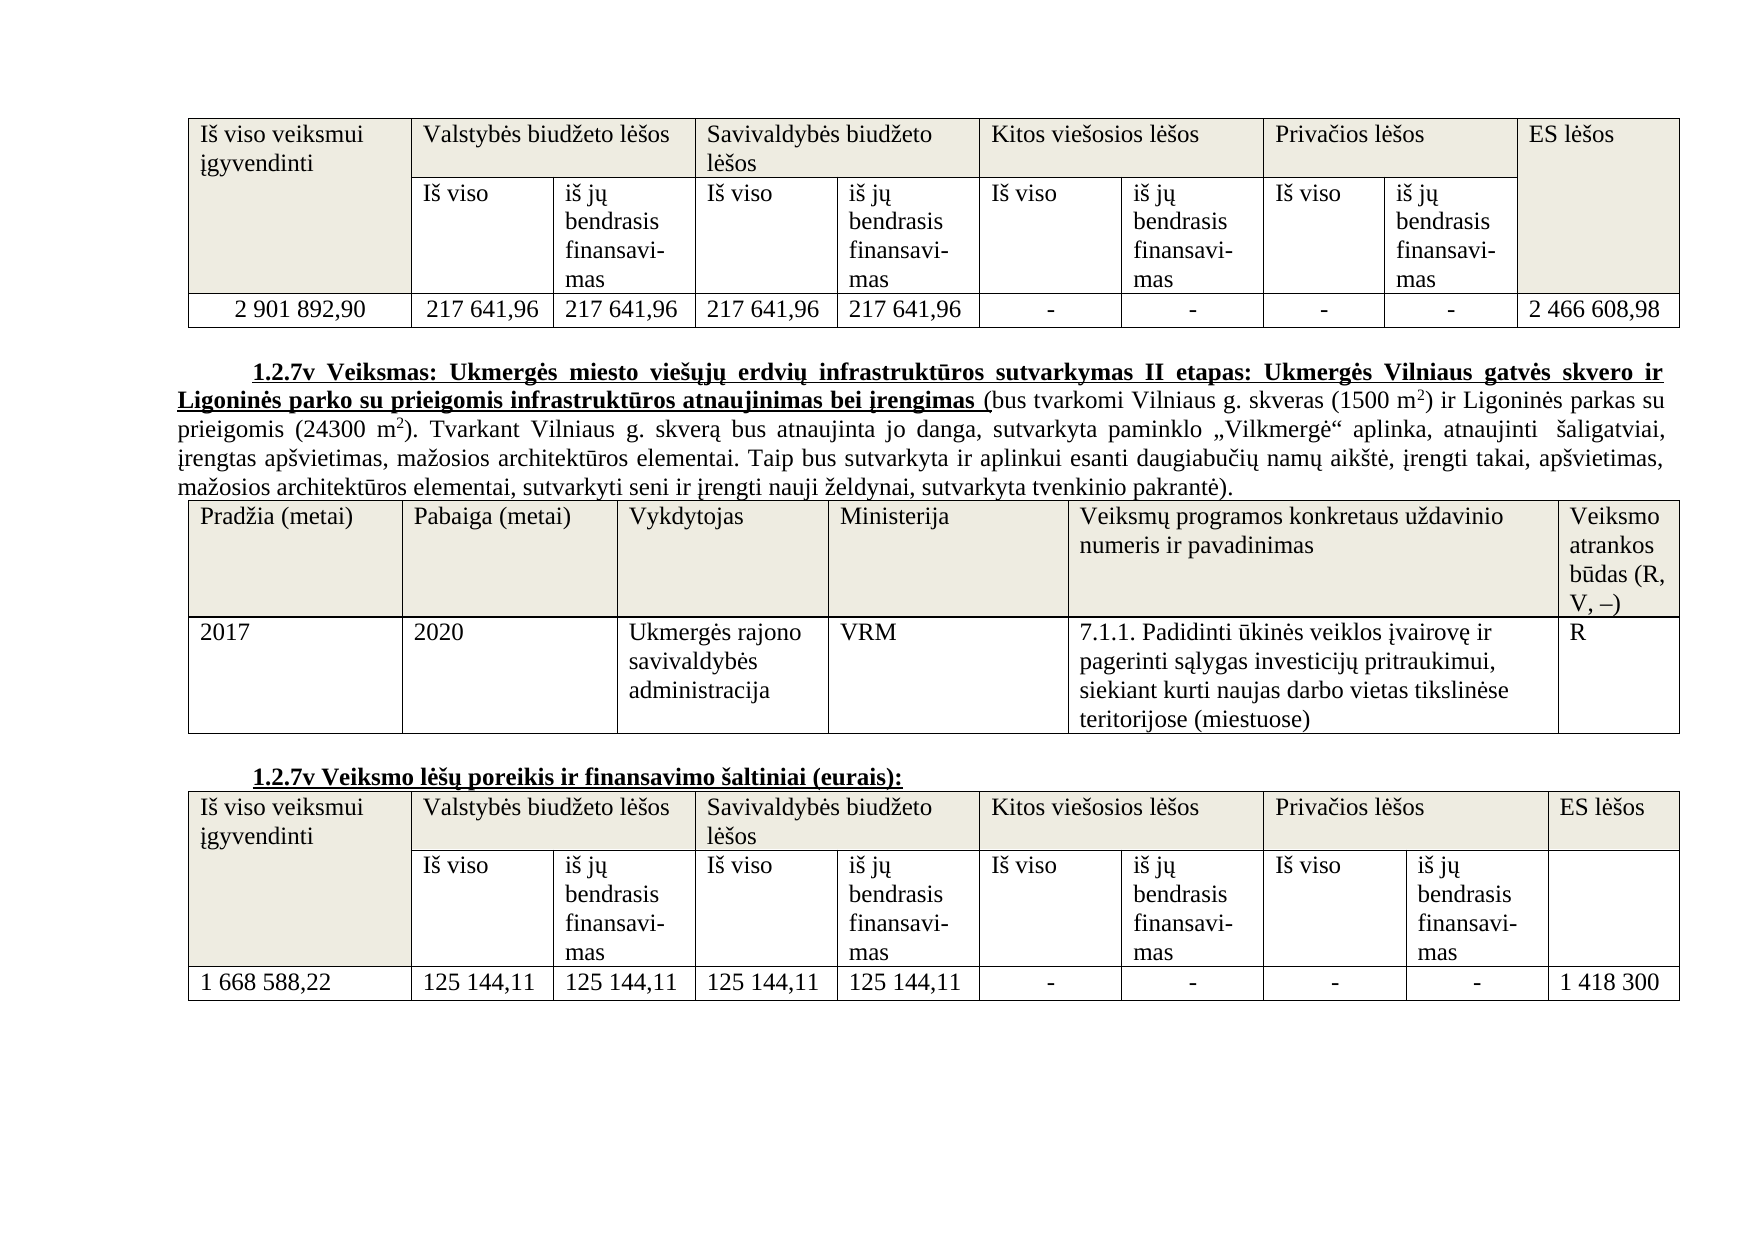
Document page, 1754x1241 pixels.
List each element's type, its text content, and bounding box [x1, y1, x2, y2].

table_cell 217 641,96 [554, 294, 695, 327]
text 1.2.7v Veiksmas: Ukmergės miesto viešųjų erdvių infrastruktūros sutvarkymas II etapas: Ukmergės Vilniaus gatvės skvero ir Ligoninės parko su prieigomis infrastruktūros atnaujinimas bei įrengimas (bus tvarkomi Vilniaus g. skveras (1500 m2) ir Ligoninės parkas su prieigomis (24300 m2). Tvarkant Vilniaus g. skverą bus atnaujinta jo danga, sutvarkyta paminklo „Vilkmergė“ aplinka, atnaujinti šaligatviai, įrengtas apšvietimas, mažosios architektūros elementai. Taip bus sutvarkyta ir aplinkui esanti daugiabučių namų aikštė, įrengti takai, apšvietimas, mažosios architektūros elementai, sutvarkyti seni ir įrengti nauji želdynai, sutvarkyta tvenkinio pakrantė). [177, 357, 1665, 500]
table_cell [1549, 851, 1679, 966]
table_cell 1 668 588,22 [189, 967, 411, 999]
table_header Kitos viešosios lėšos [980, 792, 1263, 849]
table_cell 2020 [403, 618, 617, 732]
table_header Iš viso veiksmui įgyvendinti [189, 792, 411, 966]
table_cell Iš viso [412, 178, 553, 293]
table_cell iš jų bendrasis finansavi- mas [1407, 851, 1548, 966]
table_cell 2 466 608,98 [1518, 294, 1679, 327]
table_header Pradžia (metai) [189, 501, 402, 616]
table_cell 217 641,96 [838, 294, 979, 327]
table_cell - [980, 294, 1121, 327]
table_cell iš jų bendrasis finansavi- mas [554, 851, 695, 966]
table_header Iš viso veiksmui įgyvendinti [189, 119, 411, 293]
table_cell 217 641,96 [412, 294, 553, 327]
table_cell - [1407, 967, 1548, 999]
table_header Savivaldybės biudžeto lėšos [696, 792, 979, 849]
table_header Veiksmų programos konkretaus uždavinio numeris ir pavadinimas [1069, 501, 1558, 616]
text 1.2.7v Veiksmo lėšų poreikis ir finansavimo šaltiniai (eurais): [177, 762, 1665, 791]
table_header Pabaiga (metai) [403, 501, 617, 616]
table_cell - [1264, 967, 1406, 999]
table_cell 125 144,11 [412, 967, 553, 999]
table_header Privačios lėšos [1264, 792, 1548, 849]
table_cell Iš viso [1264, 851, 1406, 966]
table_cell Iš viso [980, 178, 1121, 293]
table_cell 125 144,11 [696, 967, 837, 999]
table_header Veiksmo atrankos būdas (R, V, –) [1559, 501, 1679, 616]
table_cell 125 144,11 [838, 967, 979, 999]
table_header Savivaldybės biudžeto lėšos [696, 119, 979, 177]
table_cell 1 418 300 [1549, 967, 1679, 999]
table_cell Ukmergės rajono savivaldybės administracija [618, 618, 828, 732]
table_cell iš jų bendrasis finansavi- mas [1122, 851, 1263, 966]
table_header Vykdytojas [618, 501, 828, 616]
table_cell - [1122, 294, 1263, 327]
table_cell iš jų bendrasis finansavi- mas [554, 178, 695, 293]
table_header Kitos viešosios lėšos [980, 119, 1263, 177]
table_cell iš jų bendrasis finansavi- mas [1122, 178, 1263, 293]
table_header Valstybės biudžeto lėšos [412, 792, 695, 849]
table_cell 2017 [189, 618, 402, 732]
table_cell iš jų bendrasis finansavi- mas [1385, 178, 1517, 293]
table_cell 217 641,96 [696, 294, 837, 327]
table_cell - [980, 967, 1121, 999]
table_header ES lėšos [1549, 792, 1679, 849]
table_header Ministerija [829, 501, 1068, 616]
table_cell iš jų bendrasis finansavi- mas [838, 178, 979, 293]
table_cell Iš viso [412, 851, 553, 966]
table_header Valstybės biudžeto lėšos [412, 119, 695, 177]
table_header Privačios lėšos [1264, 119, 1517, 177]
table_cell - [1122, 967, 1263, 999]
table_cell Iš viso [696, 178, 837, 293]
table_cell 7.1.1. Padidinti ūkinės veiklos įvairovę ir pagerinti sąlygas investicijų pritraukimui, siekiant kurti naujas darbo vietas tikslinėse teritorijose (miestuose) [1069, 618, 1558, 732]
table_cell - [1264, 294, 1384, 327]
table_cell - [1385, 294, 1517, 327]
table_cell Iš viso [696, 851, 837, 966]
table_cell R [1559, 618, 1679, 732]
table_cell 2 901 892,90 [189, 294, 411, 327]
table_header ES lėšos [1518, 119, 1679, 293]
table_cell Iš viso [980, 851, 1121, 966]
table_cell iš jų bendrasis finansavi- mas [838, 851, 979, 966]
table_cell VRM [829, 618, 1068, 732]
table_cell 125 144,11 [554, 967, 695, 999]
table_cell Iš viso [1264, 178, 1384, 293]
